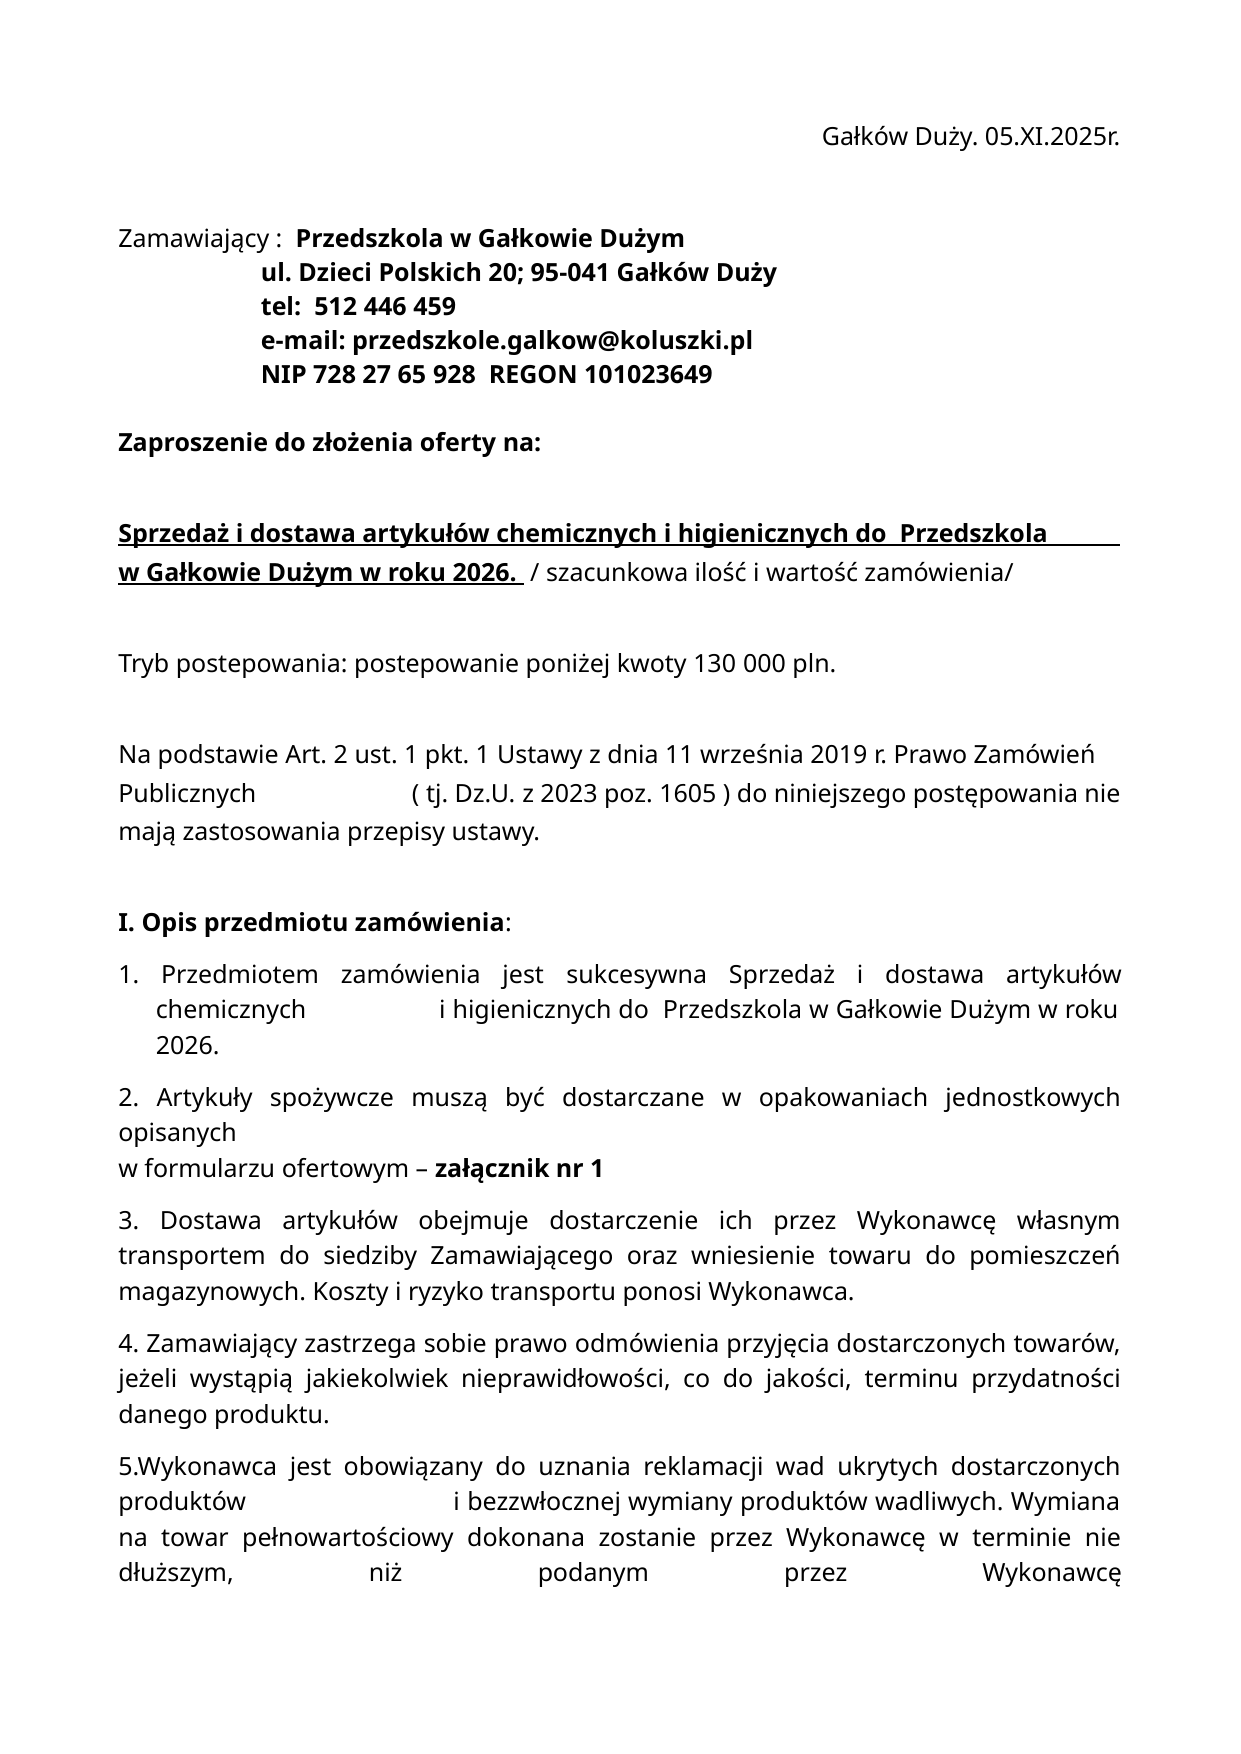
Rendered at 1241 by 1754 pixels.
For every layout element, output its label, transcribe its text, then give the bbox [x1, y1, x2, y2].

text ul. Dzieci Polskich 20; 95-041 Gałków Duży [118, 254, 1122, 288]
text Gałków Duży. 05.XI.2025r. [118, 118, 1122, 152]
text tel: 512 446 459 [118, 288, 1122, 322]
text 5.Wykonawca jest obowiązany do uznania reklamacji wad ukrytych dostarczonych produktów i bezzwłocznej wymiany produktów wadliwych. Wymiana na towar pełnowartościowy dokonana zostanie przez Wykonawcę w terminie nie dłuższym, niż podanym przez Wykonawcę [118, 1448, 1122, 1589]
text 3. Dostawa artykułów obejmuje dostarczenie ich przez Wykonawcę własnym transportem do siedziby Zamawiającego oraz wniesienie towaru do pomieszczeń magazynowych. Koszty i ryzyko transportu ponosi Wykonawca. [118, 1203, 1122, 1307]
text 4. Zamawiający zastrzega sobie prawo odmówienia przyjęcia dostarczonych towarów, jeżeli wystąpią jakiekolwiek nieprawidłowości, co do jakości, terminu przydatności danego produktu. [118, 1326, 1122, 1430]
text Sprzedaż i dostawa artykułów chemicznych i higienicznych do Przedszkola w Gałkowie Dużym w roku 2026. / szacunkowa ilość i wartość zamówienia/ [118, 516, 1122, 588]
text e-mail: przedszkole.galkow@koluszki.pl [118, 322, 1122, 357]
text 2. Artykuły spożywcze muszą być dostarczane w opakowaniach jednostkowych opisanych w formularzu ofertowym – załącznik nr 1 [118, 1080, 1122, 1184]
text Zamawiający : Przedszkola w Gałkowie Dużym [118, 220, 1122, 254]
text Tryb postepowania: postepowanie poniżej kwoty 130 000 pln. [118, 646, 1122, 679]
text Na podstawie Art. 2 ust. 1 pkt. 1 Ustawy z dnia 11 września 2019 r. Prawo Zamówień Publicznych ( tj. Dz.U. z 2023 poz. 1605 ) do niniejszego postępowania nie mają zastosowania przepisy ustawy. [118, 737, 1122, 848]
text 1. Przedmiotem zamówienia jest sukcesywna Sprzedaż i dostawa artykułów chemicznych i higienicznych do Przedszkola w Gałkowie Dużym w roku 2026. [118, 957, 1122, 1062]
text Zaproszenie do złożenia oferty na: [118, 425, 1122, 459]
text I. Opis przedmiotu zamówienia: [118, 905, 1117, 939]
text NIP 728 27 65 928 REGON 101023649 [118, 357, 1122, 391]
